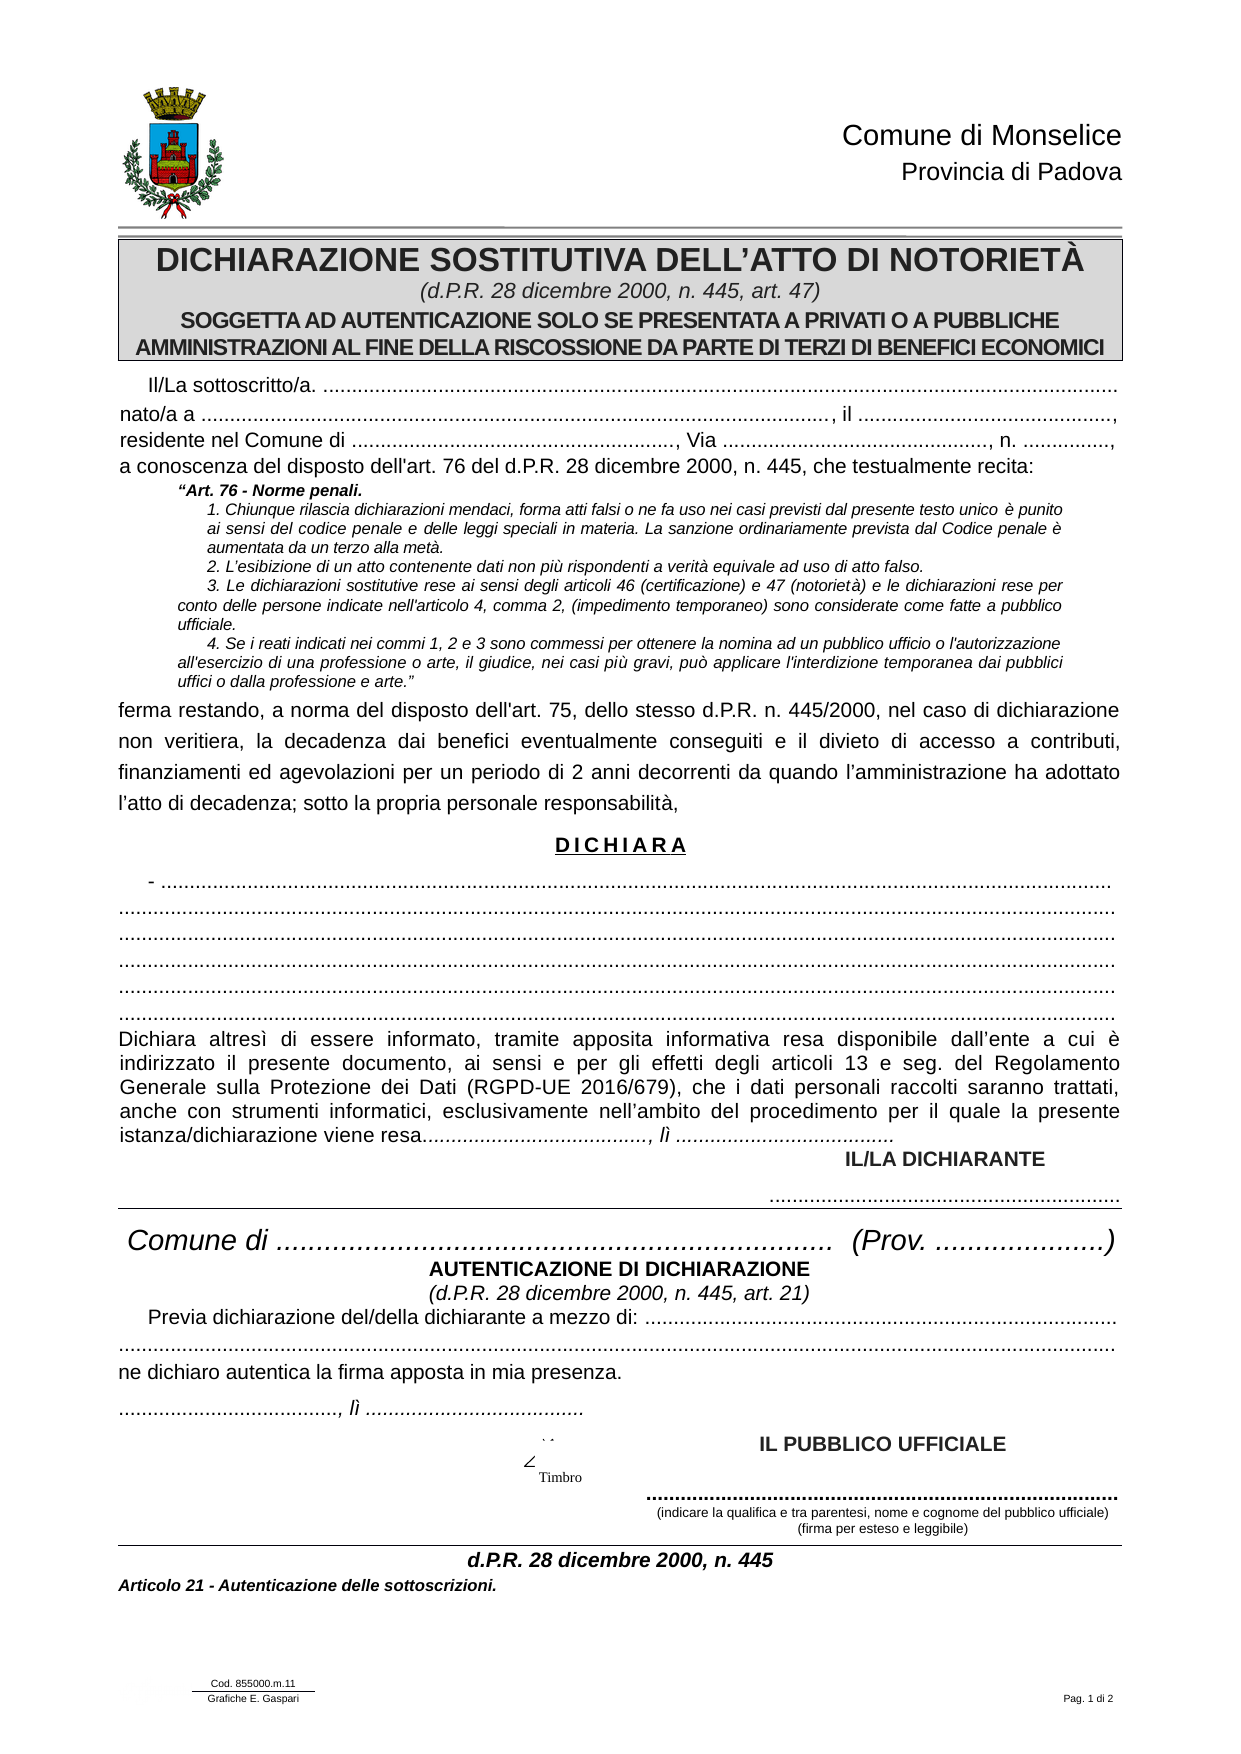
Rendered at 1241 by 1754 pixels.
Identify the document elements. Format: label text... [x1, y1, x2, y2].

text ............................................................................................................................................................................. [118, 895, 1122, 919]
text nato/a a ............................................................................................................., il ............................................, [119, 401, 1122, 425]
text ............................................................. [118, 1182, 1122, 1208]
text ......................................, lì ...................................... [118, 1396, 1122, 1420]
text a conoscenza del disposto dell'art. 76 del d.P.R. 28 dicembre 2000, n. 445, che testualmente recita: [119, 454, 1122, 478]
text 1. Chiunque rilascia dichiarazioni mendaci, forma atti falsi o ne fa uso nei casi previsti dal presente testo unico è punito ai sensi del codice penale e delle leggi speciali in materia. La sanzione ordinariamente prevista dal Codice penale è aumentata da un terzo alla metà. [207, 499, 1063, 557]
text ne dichiaro autentica la firma apposta in mia presenza. [118, 1359, 1121, 1383]
text 3. Le dichiarazioni sostitutive rese ai sensi degli articoli 46 (certificazione) e 47 (notorietà) e le dichiarazioni rese per conto delle persone indicate nell'articolo 4, comma 2, (impedimento temporaneo) sono considerate come fatte a pubblico ufficiale. [177, 576, 1063, 634]
text Comune di ..................................................................... (Prov. .....................) [120, 1223, 1122, 1257]
text IL PUBBLICO UFFICIALE [643, 1432, 1122, 1456]
text ferma restando, a norma del disposto dell'art. 75, dello stesso d.P.R. n. 445/2000, nel caso di dichiarazione non veritiera, la decadenza dai benefici eventualmente conseguiti e il divieto di accesso a contributi, finanziamenti ed agevolazioni per un periodo di 2 anni decorrenti da quando l’amministrazione ha adottato l’atto di decadenza; sotto la propria personale responsabilità, [118, 697, 1122, 815]
picture [122, 87, 224, 219]
text - ..................................................................................................................................................................... [148, 868, 1122, 892]
text DICHIARA [119, 833, 1122, 857]
text 4. Se i reati indicati nei commi 1, 2 e 3 sono commessi per ottenere la nomina ad un pubblico ufficio o l'autorizzazione all'esercizio di una professione o arte, il giudice, nei casi più gravi, può applicare l'interdizione temporanea dai pubblici uffici o dalla professione e arte.” [177, 634, 1063, 691]
text IL/LA DICHIARANTE [768, 1146, 1122, 1170]
text d.P.R. 28 dicembre 2000, n. 445 [118, 1546, 1122, 1572]
text (d.P.R. 28 dicembre 2000, n. 445, art. 21) [118, 1281, 1121, 1304]
text (indicare la qualifica e tra parentesi, nome e cognome del pubblico ufficiale) [643, 1505, 1122, 1520]
text 2. L’esibizione di un atto contenente dati non più rispondenti a verità equivale ad uso di atto falso. [177, 557, 1063, 576]
text Provincia di Padova [224, 157, 1122, 185]
text residente nel Comune di ........................................................, Via .............................................., n. ..............., [119, 428, 1122, 452]
text Comune di Monselice [224, 118, 1122, 152]
text “Art. 76 - Norme penali. [177, 480, 1063, 499]
text Dichiara altresì di essere informato, tramite apposita informativa resa disponibile dall’ente a cui è indirizzato il presente documento, ai sensi e per gli effetti degli articoli 13 e seg. del Regolamento Generale sulla Protezione dei Dati (RGPD-UE 2016/679), che i dati personali raccolti saranno trattati, anche con strumenti informatici, esclusivamente nell’ambito del procedimento per il quale la presente istanza/dichiarazione viene resa......................................., lì ...................................... [118, 1027, 1122, 1146]
text ............................................................................................................................................................................. [118, 921, 1122, 945]
text (firma per esteso e leggibile) [643, 1520, 1122, 1536]
text ............................................................................................................................................................................. [118, 948, 1122, 972]
text Previa dichiarazione del/della dichiarante a mezzo di: .................................................................................. [118, 1304, 1122, 1328]
text ............................................................................................................................................................................. [118, 1332, 1121, 1356]
text ............................................................................................................................................................................. [118, 1000, 1122, 1024]
text Il/La sottoscritto/a. .......................................................................................................................................... [118, 373, 1122, 397]
text ............................................................................................................................................................................. [118, 974, 1122, 998]
text Articolo 21 - Autenticazione delle sottoscrizioni. [118, 1576, 1122, 1595]
table_header DICHIARAZIONE SOSTITUTIVA DELL’ATTO DI NOTORIETÀ (d.P.R. 28 dicembre 2000, n. 445, art. 47) SOGGETTA AD AUTENTICAZIONE SOLO SE PRESENTATA A PRIVATI O A PUBBLICHE AMMINISTRAZIONI AL FINE DELLA RISCOSSIONE DA PARTE DI TERZI DI BENEFICI ECONOMICI [119, 240, 1122, 360]
text AUTENTICAZIONE DI DICHIARAZIONE [118, 1257, 1121, 1281]
text .................................................................................. [643, 1481, 1122, 1505]
